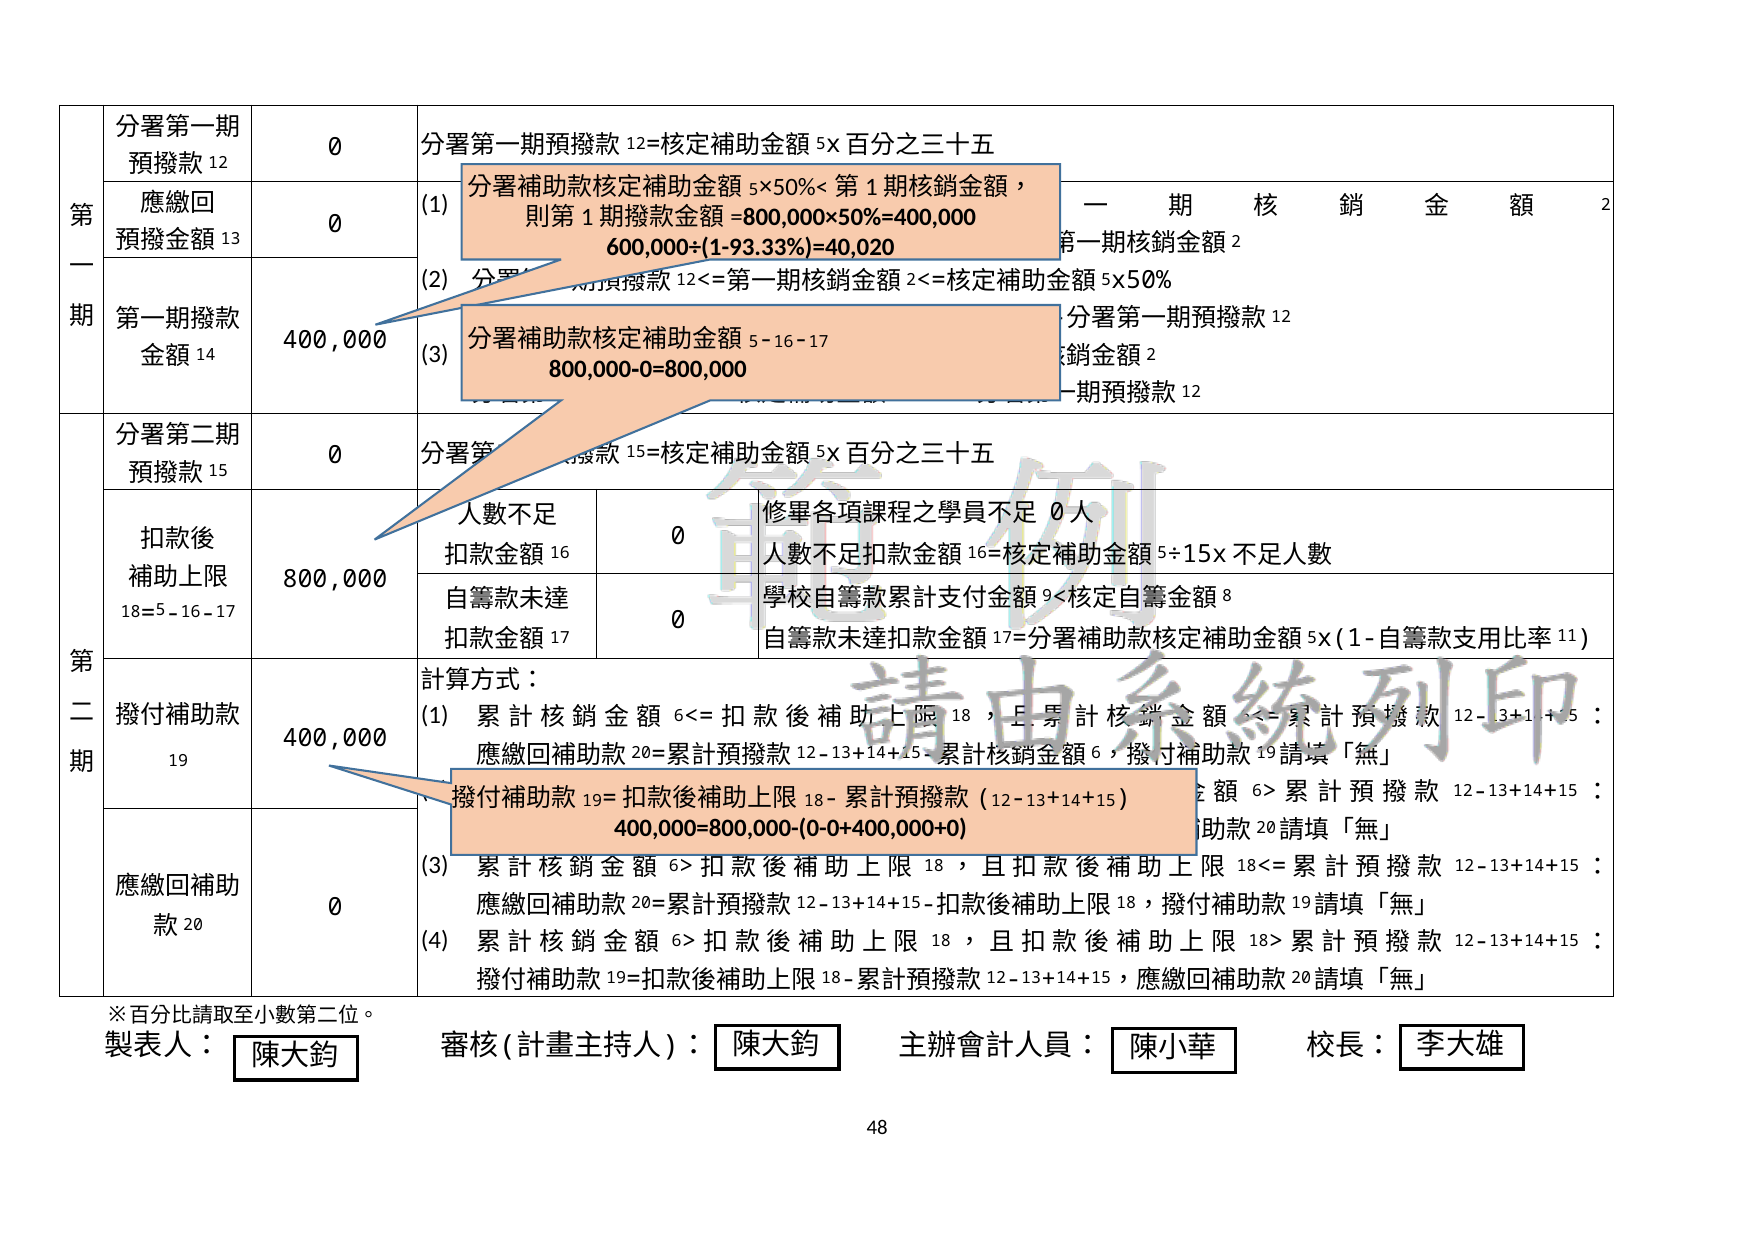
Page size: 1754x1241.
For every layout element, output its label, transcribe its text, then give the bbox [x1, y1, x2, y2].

table_header 0 [252, 106, 417, 181]
table_cell 修畢各項課程之學員不足 0人 人數不足扣款金額16=核定補助金額5÷15x不足人數 [1025, 490, 1056, 557]
table_cell 計算方式： 累計核銷金額6<=扣款後補助上限18，且累計核銷金額6<=累計預撥款12-13+14+15： 應繳回補助款20=累計預撥款12-13+14+15-累計核銷金額6，撥付補助款19請填「無」 累計核銷金額6<=扣款後補助上限18，且累計核銷金額6>累計預撥款12-13+14+15： 撥付補助款19=累計核銷金額6-累計預撥款12-13+14+15，應繳回補助款20請填「無」 累計核銷金額6>扣款後補助上限18，且扣款後補助上限18<=累計預撥款12-13+14+15： 應繳回補助款20=累計預撥款12-13+14+15-扣款後補助上限18，撥付補助款19請填「無」 累計核銷金額6>扣款後補助上限18，且扣款後補助上限18>累計預撥款12-13+14+15： 撥付補助款19=扣款後補助上限18-累計預撥款12-13+14+15，應繳回補助款20請填「無」 [418, 659, 1613, 996]
table_cell 修畢各項課程之學員不足 0人 人數不足扣款金額16=核定補助金額5÷15x不足人數 [1025, 548, 1071, 573]
text 製表人： 審核(計畫主持人)： 主辦會計人員： 校長： [104, 1028, 714, 1062]
table_cell 修畢各項課程之學員不足 0人 人數不足扣款金額16=核定補助金額5÷15x不足人數 [766, 524, 810, 553]
table_cell 400,000 [252, 258, 417, 413]
text 製表人： 審核(計畫主持人)： 主辦會計人員： 校長： [1525, 1028, 1679, 1062]
text ※百分比請取至小數第二位。 [104, 997, 1679, 1071]
table_cell 0 [252, 414, 417, 489]
table_header 第一期 [60, 106, 103, 413]
table_cell 0 [252, 182, 417, 257]
table_cell 0 [252, 809, 417, 996]
table_cell 修畢各項課程之學員不足 0人 人數不足扣款金額16=核定補助金額5÷15x不足人數 [768, 490, 853, 519]
table_cell 學校自籌款累計支付金額9<核定自籌金額8 自籌款未達扣款金額17=分署補助款核定補助金額5x(1-自籌款支用比率11) [759, 574, 1613, 658]
text 李大雄 [1417, 1034, 1507, 1059]
table_cell 修畢各項課程之學員不足 0人 人數不足扣款金額16=核定補助金額5÷15x不足人數 [1068, 490, 1111, 573]
text 陳大鈞 [251, 1045, 341, 1070]
text 陳小華 [1129, 1038, 1219, 1063]
table_header 分署第一期 預撥款12 [104, 106, 251, 181]
table_cell 第一期撥款金額14 [104, 258, 251, 413]
table_cell 修畢各項課程之學員不足 0人 人數不足扣款金額16=核定補助金額5÷15x不足人數 [827, 523, 857, 573]
table_cell 分署第二期預撥款15=核定補助金額5x百分之三十五 [502, 414, 1613, 489]
table_cell 400,000 [252, 659, 417, 808]
table_cell 分署預撥款12>第一期核銷金額2 應繳回預撥金額13=分署第一期預撥款12-受補助單位第一期核銷金額2 分署第一期預撥款12<=第一期核銷金額2<=核定補助金額5x50% 分署第一期撥款金額14=受補助單位第一期核銷金額2-分署第一期預撥款12 分署第一期預撥款12<=核定補助金額5x50%<第一期核銷金額2 分署第一期撥款金額14=核定補助金額5x50%-分署第一期預撥款12 [418, 310, 555, 413]
text 陳大鈞 [732, 1034, 822, 1059]
table_cell 撥付補助款19 [104, 659, 251, 808]
table_cell 應繳回補助款20 [104, 809, 251, 996]
table_cell 分署第二期 預撥款15 [104, 414, 251, 489]
table_cell 第二期 [60, 414, 103, 996]
table_cell 分署第二期預撥款15=核定補助金額5x百分之三十五 [732, 479, 797, 489]
table_cell 分署預撥款12>第一期核銷金額2 應繳回預撥金額13=分署第一期預撥款12-受補助單位第一期核銷金額2 分署第一期預撥款12<=第一期核銷金額2<=核定補助金額5x50% 分署第一期撥款金額14=受補助單位第一期核銷金額2-分署第一期預撥款12 分署第一期預撥款12<=核定補助金額5x50%<第一期核銷金額2 分署第一期撥款金額14=核定補助金額5x50%-分署第一期預撥款12 [418, 182, 550, 308]
text 製表人： 審核(計畫主持人)： 主辦會計人員： 校長： [1237, 1028, 1398, 1062]
table_cell 應繳回 預撥金額13 [104, 182, 251, 257]
table_cell 0 [597, 490, 758, 573]
text 製表人： 審核(計畫主持人)： 主辦會計人員： 校長： [236, 1038, 356, 1078]
table_cell 800,000 [252, 490, 417, 658]
text 製表人： 審核(計畫主持人)： 主辦會計人員： 校長： [841, 1028, 1111, 1062]
table_cell 分署第二期預撥款15=核定補助金額5x百分之三十五 [418, 414, 539, 489]
table_cell 0 [597, 574, 758, 658]
table_cell 修畢各項課程之學員不足 0人 人數不足扣款金額16=核定補助金額5÷15x不足人數 [1156, 490, 1613, 573]
table_cell 修畢各項課程之學員不足 0人 人數不足扣款金額16=核定補助金額5÷15x不足人數 [849, 490, 1012, 573]
table_cell 修畢各項課程之學員不足 0人 人數不足扣款金額16=核定補助金額5÷15x不足人數 [1054, 514, 1086, 555]
table_cell 修畢各項課程之學員不足 0人 人數不足扣款金額16=核定補助金額5÷15x不足人數 [1128, 490, 1140, 573]
table_cell 自籌款未達 扣款金額17 [418, 574, 596, 658]
table_cell 分署預撥款12>第一期核銷金額2 應繳回預撥金額13=分署第一期預撥款12-受補助單位第一期核銷金額2 分署第一期預撥款12<=第一期核銷金額2<=核定補助金額5x50% 分署第一期撥款金額14=受補助單位第一期核銷金額2-分署第一期預撥款12 分署第一期預撥款12<=核定補助金額5x50%<第一期核銷金額2 分署第一期撥款金額14=核定補助金額5x50%-分署第一期預撥款12 [498, 182, 1613, 413]
table_cell 人數不足 扣款金額16 [418, 490, 596, 573]
table_header 分署第一期預撥款12=核定補助金額5x百分之三十五 [418, 106, 1613, 181]
table_cell 扣款後 補助上限 18=5-16-17 [104, 490, 251, 658]
